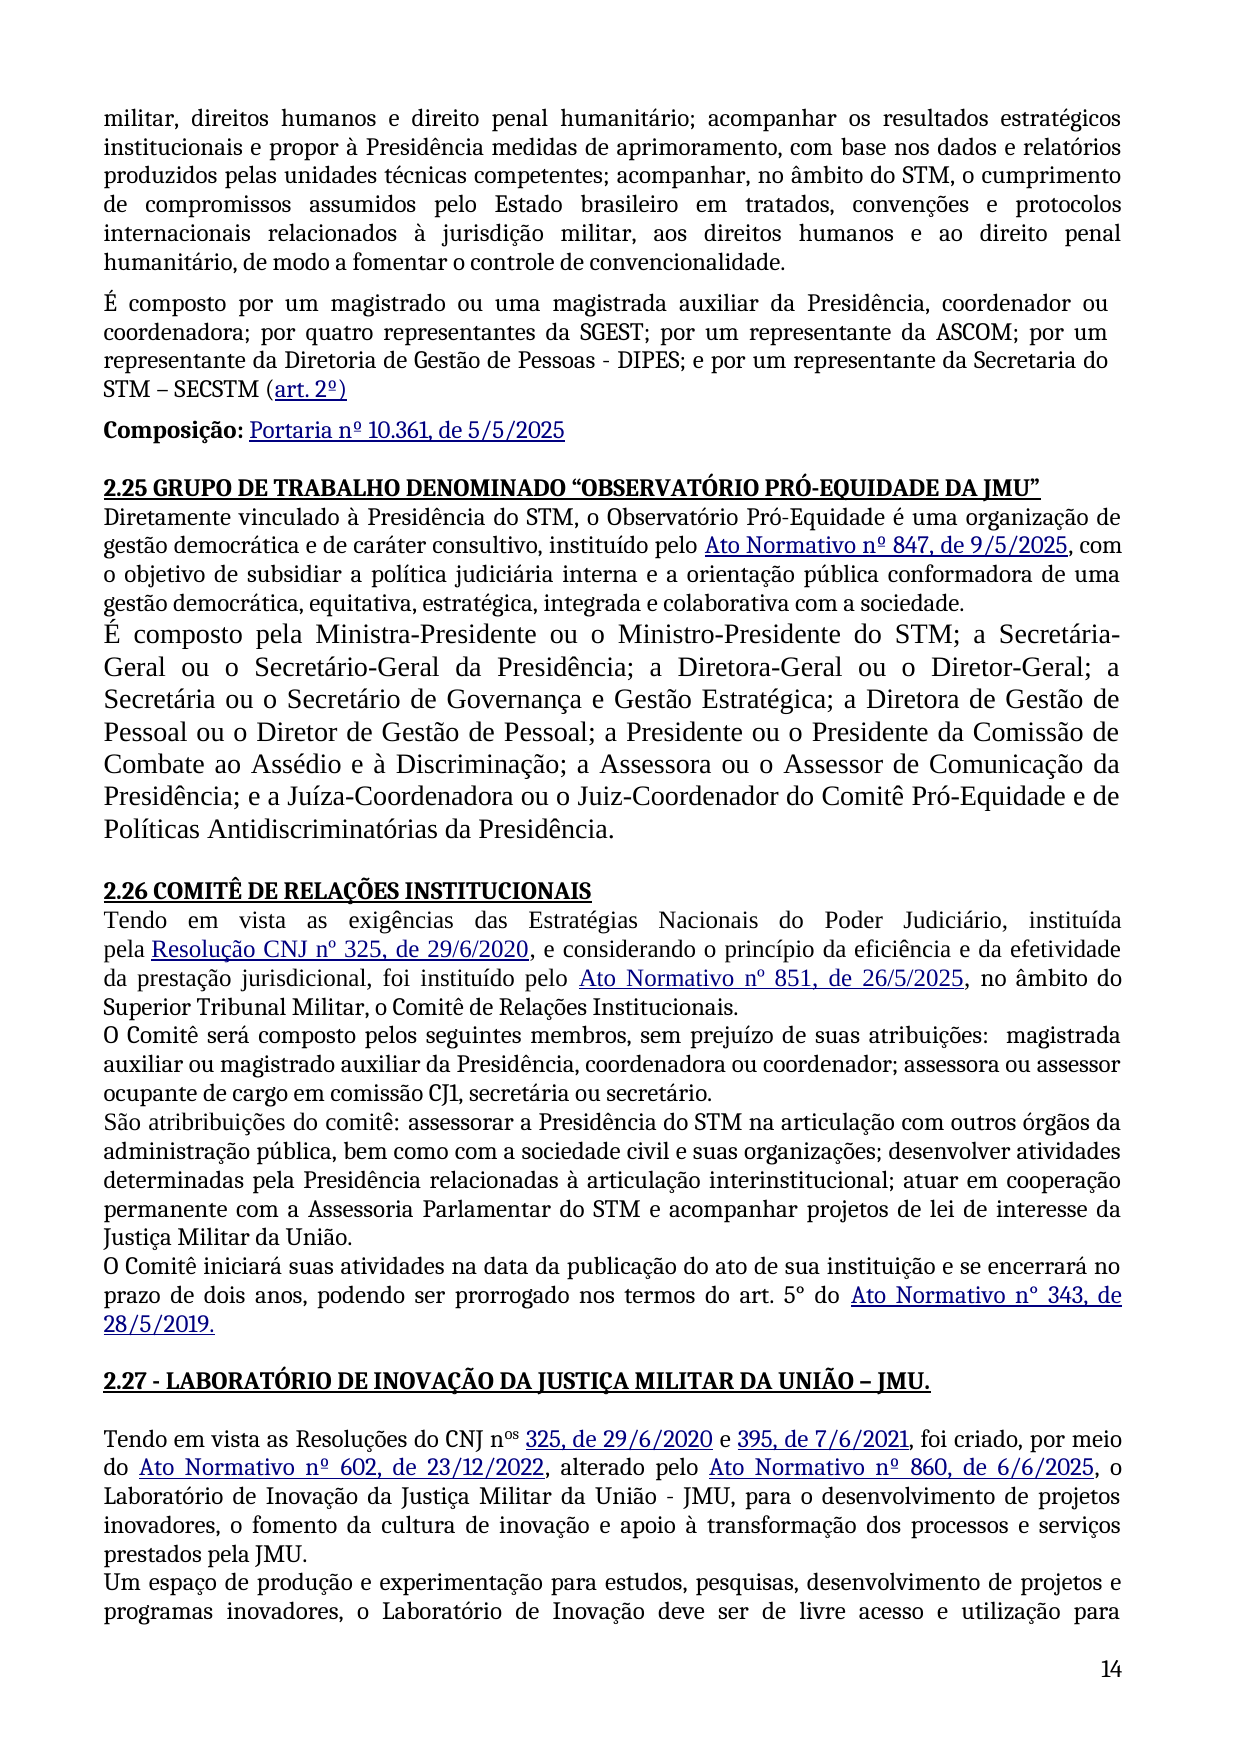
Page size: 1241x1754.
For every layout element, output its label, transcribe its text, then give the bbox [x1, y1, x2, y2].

text militar, direitos humanos e direito penal humanitário; acompanhar os resultados estratégicos institucionais e propor à Presidência medidas de aprimoramento, com base nos dados e relatórios produzidos pelas unidades técnicas competentes; acompanhar, no âmbito do STM, o cumprimento de compromissos assumidos pelo Estado brasileiro em tratados, convenções e protocolos internacionais relacionados à jurisdição militar, aos direitos humanos e ao direito penal humanitário, de modo a fomentar o controle de convencionalidade. [103, 104, 1122, 276]
text 2.26 COMITÊ DE RELAÇÕES INSTITUCIONAIS [103, 877, 1122, 905]
text 2.27 - LABORATÓRIO DE INOVAÇÃO DA JUSTIÇA MILITAR DA UNIÃO – JMU. [103, 1367, 1122, 1396]
text Tendo em vista as Resoluções do CNJ nos 325, de 29/6/2020 e 395, de 7/6/2021, foi criado, por meio do Ato Normativo nº 602, de 23/12/2022, alterado pelo Ato Normativo nº 860, de 6/6/2025, o Laboratório de Inovação da Justiça Militar da União - JMU, para o desenvolvimento de projetos inovadores, o fomento da cultura de inovação e apoio à transformação dos processos e serviços prestados pela JMU. [103, 1424, 1122, 1568]
text O Comitê iniciará suas atividades na data da publicação do ato de sua instituição e se encerrará no prazo de dois anos, podendo ser prorrogado nos termos do art. 5° do Ato Normativo n° 343, de 28/5/2019. [103, 1252, 1122, 1338]
text Tendo em vista as exigências das Estratégias Nacionais do Poder Judiciário, instituída pela Resolução CNJ nº 325, de 29/6/2020, e considerando o princípio da eficiência e da efetividade da prestação jurisdicional, foi instituído pelo Ato Normativo nº 851, de 26/5/2025, no âmbito do Superior Tribunal Militar, o Comitê de Relações Institucionais. [103, 905, 1122, 1021]
text Diretamente vinculado à Presidência do STM, o Observatório Pró-Equidade é uma organização de gestão democrática e de caráter consultivo, instituído pelo Ato Normativo nº 847, de 9/5/2025, com o objetivo de subsidiar a política judiciária interna e a orientação pública conformadora de uma gestão democrática, equitativa, estratégica, integrada e colaborativa com a sociedade. [103, 502, 1122, 617]
text Composição: Portaria nº 10.361, de 5/5/2025 [103, 416, 1122, 445]
text São atribribuições do comitê: assessorar a Presidência do STM na articulação com outros órgãos da administração pública, bem como com a sociedade civil e suas organizações; desenvolver atividades determinadas pela Presidência relacionadas à articulação interinstitucional; atuar em cooperação permanente com a Assessoria Parlamentar do STM e acompanhar projetos de lei de interesse da Justiça Militar da União. [103, 1107, 1122, 1252]
text O Comitê será composto pelos seguintes membros, sem prejuízo de suas atribuições: magistrada auxiliar ou magistrado auxiliar da Presidência, coordenadora ou coordenador; assessora ou assessor ocupante de cargo em comissão CJ1, secretária ou secretário. [103, 1021, 1122, 1107]
text É composto pela Ministra-Presidente ou o Ministro-Presidente do STM; a Secretária-Geral ou o Secretário-Geral da Presidência; a Diretora-Geral ou o Diretor-Geral; a Secretária ou o Secretário de Governança e Gestão Estratégica; a Diretora de Gestão de Pessoal ou o Diretor de Gestão de Pessoal; a Presidente ou o Presidente da Comissão de Combate ao Assédio e à Discriminação; a Assessora ou o Assessor de Comunicação da Presidência; e a Juíza-Coordenadora ou o Juiz-Coordenador do Comitê Pró-Equidade e de Políticas Antidiscriminatórias da Presidência. [103, 617, 1122, 844]
text 2.25 GRUPO DE TRABALHO DENOMINADO “OBSERVATÓRIO PRÓ-EQUIDADE DA JMU” [103, 474, 1122, 502]
text Um espaço de produção e experimentação para estudos, pesquisas, desenvolvimento de projetos e programas inovadores, o Laboratório de Inovação deve ser de livre acesso e utilização para [103, 1568, 1122, 1626]
text É composto por um magistrado ou uma magistrada auxiliar da Presidência, coordenador ou coordenadora; por quatro representantes da SGEST; por um representante da ASCOM; por um representante da Diretoria de Gestão de Pessoas - DIPES; e por um representante da Secretaria do STM – SECSTM (art. 2º) [103, 289, 1110, 404]
